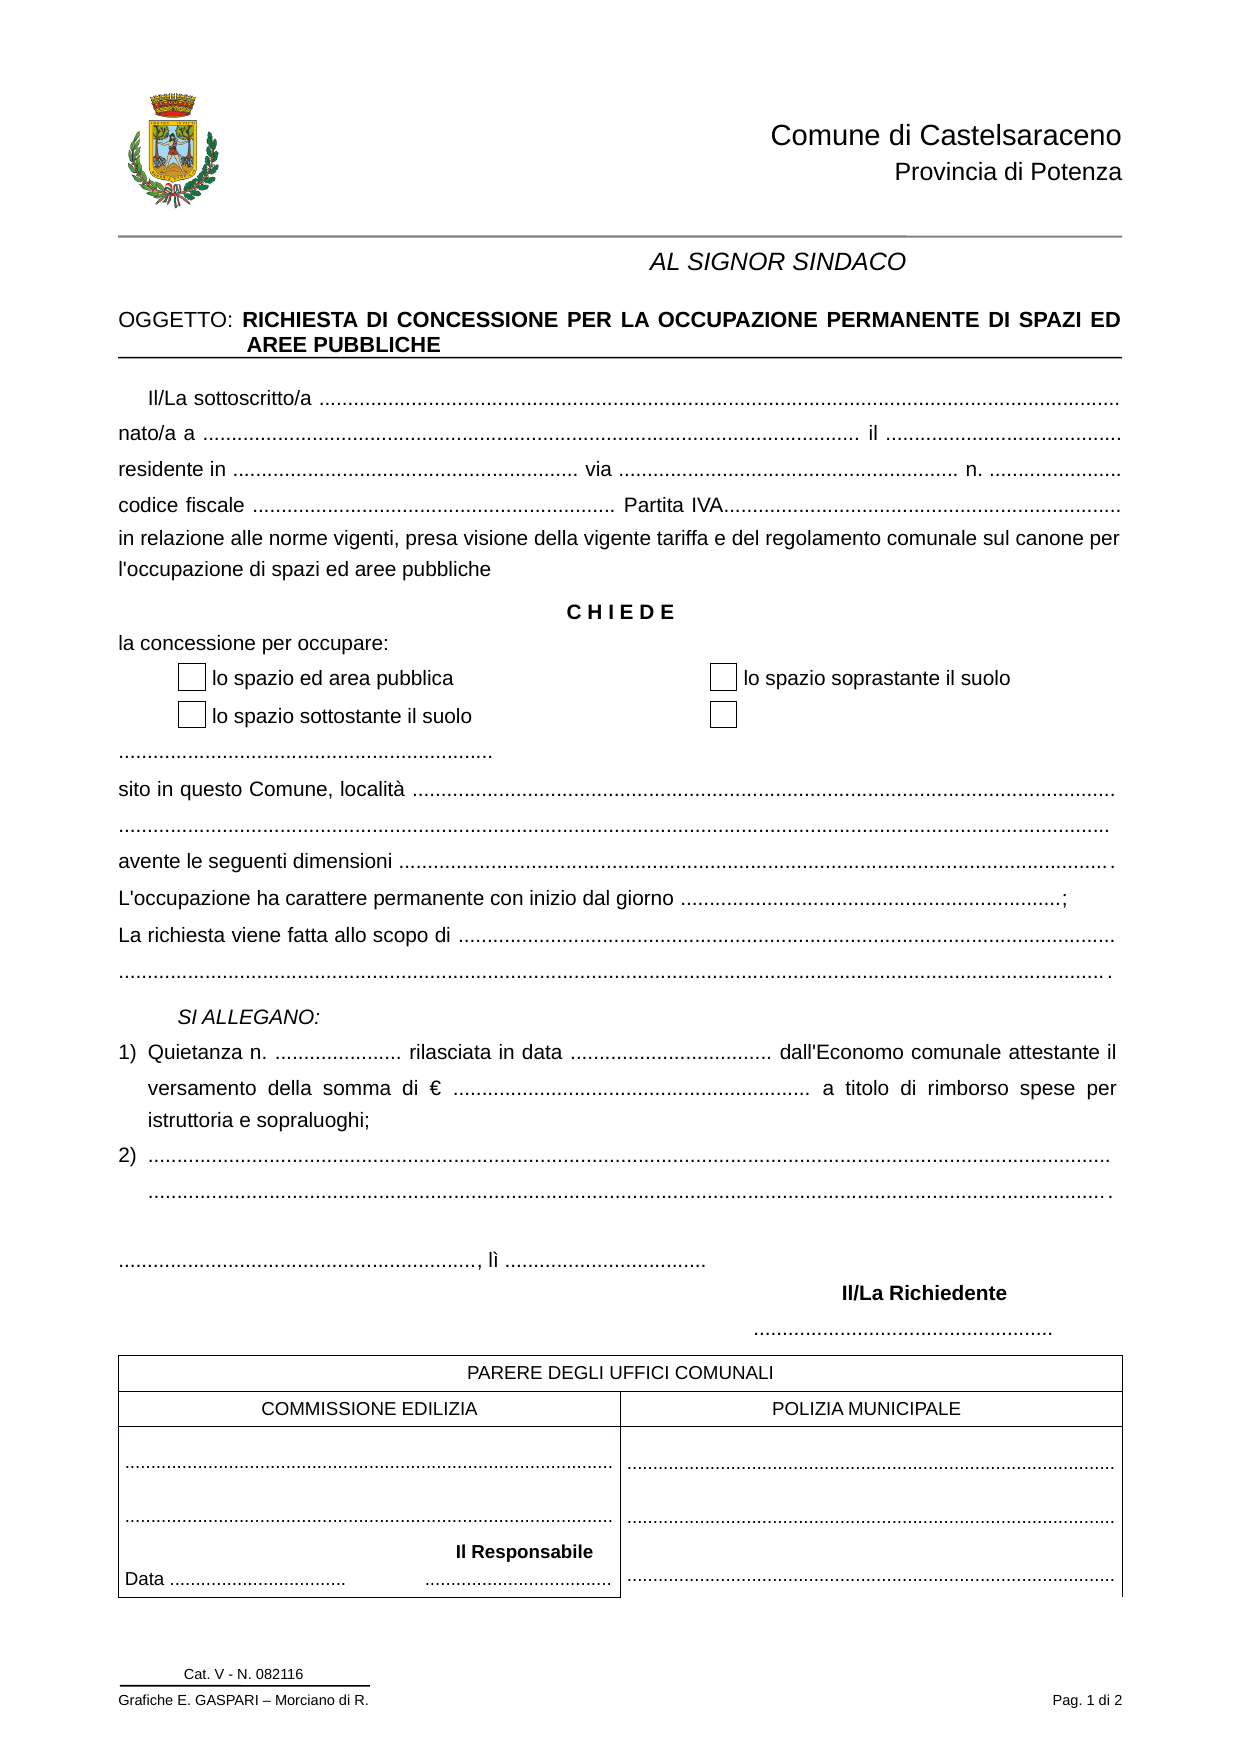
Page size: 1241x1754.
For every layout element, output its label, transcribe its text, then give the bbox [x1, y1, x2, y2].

table_cell POLIZIA MUNICIPALE [621, 1392, 1122, 1426]
text La richiesta viene fatta allo scopo di .................................................................................................................. ............................................................................................................................................................................ [118, 919, 1117, 984]
text lo spazio ed area pubblica lo spazio soprastante il suolo [118, 662, 1117, 691]
text AL SIGNOR SINDACO [650, 247, 1122, 276]
text L'occupazione ha carattere permanente con inizio dal giorno ..................................................................; [118, 882, 1117, 911]
list Quietanza n. ...................... rilasciata in data ................................... dall'Economo comunale attestante il versamento della somma di € .............................................................. a titolo di rimborso spese per istruttoria e sopraluoghi; [118, 1036, 1117, 1132]
table_cell .............................................................................................. [621, 1427, 1122, 1481]
text Il/La sottoscritto/a ........................................................................................................................................... nato/a a .................................................................................................................. il ......................................... residente in ............................................................ via ........................................................... n. ....................... codice fiscale ............................................................... Partita IVA..................................................................... in relazione alle norme vigenti, presa visione della vigente tariffa e del regolamento comunale sul canone per l'occupazione di spazi ed aree pubbliche [118, 382, 1122, 580]
text .................................................... [753, 1312, 1117, 1341]
table_cell .............................................................................................. [621, 1535, 1122, 1597]
text sito in questo Comune, località .......................................................................................................................... ............................................................................................................................................................................ avente le seguenti dimensioni ............................................................................................................................ [118, 773, 1117, 873]
subtitle Il/La Richiedente [842, 1281, 1117, 1305]
text .............................................................., lì ................................... [118, 1244, 1117, 1272]
picture [122, 87, 224, 219]
table_cell .............................................................................................. [119, 1481, 620, 1535]
table_cell COMMISSIONE EDILIZIA [119, 1392, 620, 1426]
subtitle C H I E D E [118, 600, 1122, 624]
text la concessione per occupare: [118, 631, 1117, 655]
list ....................................................................................................................................................................... ....................................................................................................................................................................... [118, 1139, 1117, 1204]
table_cell .............................................................................................. [119, 1427, 620, 1481]
text lo spazio sottostante il suolo ................................................................. [118, 700, 1117, 764]
text SI ALLEGANO: [118, 1005, 1117, 1029]
table_header PARERE DEGLI UFFICI COMUNALI [119, 1356, 1122, 1391]
table_cell .............................................................................................. [621, 1481, 1122, 1535]
text Comune di Castelsaraceno [224, 118, 1122, 152]
text Provincia di Potenza [224, 157, 1122, 185]
text OGGETTO: RICHIESTA DI CONCESSIONE PER LA OCCUPAZIONE PERMANENTE DI SPAZI ED AREE PUBBLICHE [118, 307, 1122, 356]
table_cell Il Responsabile Data .................................. .................................... [119, 1535, 620, 1597]
